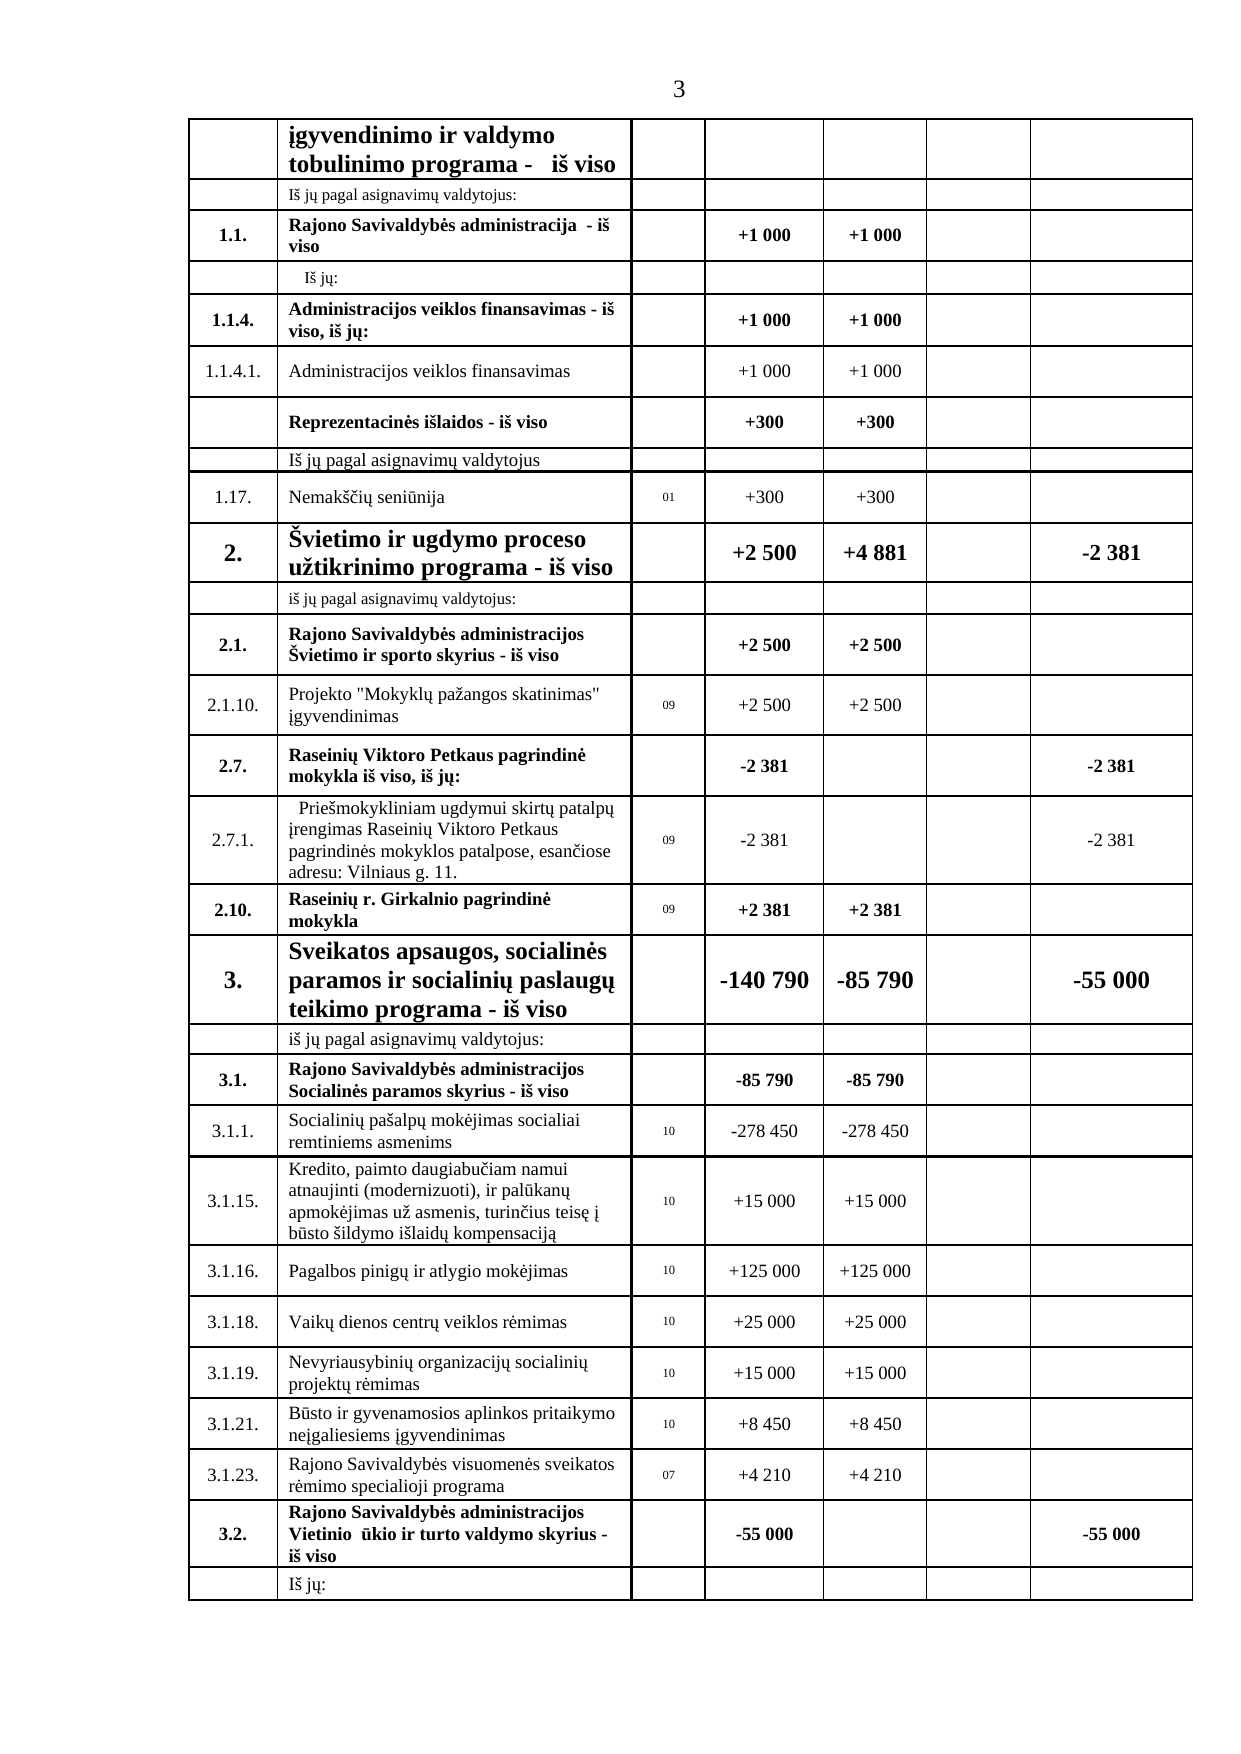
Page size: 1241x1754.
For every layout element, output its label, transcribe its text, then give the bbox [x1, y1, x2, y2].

table_cell 07 [633, 1450, 704, 1499]
table_cell [927, 1025, 1030, 1053]
table_cell 2. [190, 524, 277, 581]
table_cell [1031, 473, 1192, 522]
table_cell [633, 1025, 704, 1053]
table_cell [824, 180, 926, 208]
table_cell 01 [633, 473, 704, 522]
table_cell +15 000 [706, 1158, 823, 1244]
table_cell Kredito, paimto daugiabučiam namui atnaujinti (modernizuoti), ir palūkanų apmokėjimas už asmenis, turinčius teisę į būsto šildymo išlaidų kompensaciją [278, 1158, 630, 1244]
table_cell 3.1.19. [190, 1348, 277, 1397]
table_cell [1031, 1348, 1192, 1397]
table_cell 3.2. [190, 1501, 277, 1566]
table_cell Iš jų: [278, 262, 630, 293]
table_cell 3.1.21. [190, 1399, 277, 1448]
table_cell -140 790 [706, 936, 823, 1022]
table_cell [927, 583, 1030, 613]
table_cell [1031, 1399, 1192, 1448]
table_cell 10 [633, 1399, 704, 1448]
table_cell [927, 1568, 1030, 1599]
table_cell +15 000 [824, 1158, 926, 1244]
table_cell Būsto ir gyvenamosios aplinkos pritaikymo neįgaliesiems įgyvendinimas [278, 1399, 630, 1448]
table_cell [1031, 1055, 1192, 1104]
table_cell [190, 1025, 277, 1053]
table_cell 10 [633, 1246, 704, 1295]
table_cell [1031, 120, 1192, 178]
table_cell [633, 1568, 704, 1599]
table_cell 1.1.4. [190, 295, 277, 344]
table_cell +300 [706, 398, 823, 447]
table_cell +2 500 [706, 676, 823, 734]
table_cell Iš jų pagal asignavimų valdytojus: [278, 180, 630, 208]
table_cell +1 000 [824, 347, 926, 396]
table_cell +15 000 [824, 1348, 926, 1397]
table_cell 09 [633, 676, 704, 734]
table_cell [824, 1025, 926, 1053]
table_cell 09 [633, 885, 704, 934]
table_cell [1031, 398, 1192, 447]
table_cell [824, 449, 926, 470]
table_cell +8 450 [824, 1399, 926, 1448]
table_cell +15 000 [706, 1348, 823, 1397]
table_cell Rajono Savivaldybės administracijos Švietimo ir sporto skyrius - iš viso [278, 615, 630, 673]
table_cell [927, 1399, 1030, 1448]
table_cell [927, 1106, 1030, 1155]
table_cell [927, 1501, 1030, 1566]
table_cell -278 450 [706, 1106, 823, 1155]
table_cell +300 [824, 473, 926, 522]
table_cell 3.1.23. [190, 1450, 277, 1499]
table_cell -2 381 [1031, 797, 1192, 883]
table_cell [927, 736, 1030, 794]
table_cell -85 790 [706, 1055, 823, 1104]
table_cell Sveikatos apsaugos, socialinės paramos ir socialinių paslaugų teikimo programa - iš viso [278, 936, 630, 1022]
table_cell Raseinių r. Girkalnio pagrindinė mokykla [278, 885, 630, 934]
table_cell [824, 1568, 926, 1599]
table_cell [927, 180, 1030, 208]
table_cell +1 000 [706, 211, 823, 260]
table_cell Socialinių pašalpų mokėjimas socialiai remtiniems asmenims [278, 1106, 630, 1155]
table_cell [706, 583, 823, 613]
table_cell [1031, 1025, 1192, 1053]
table_cell Rajono Savivaldybės administracija - iš viso [278, 211, 630, 260]
table_cell [1031, 583, 1192, 613]
table_cell +25 000 [706, 1297, 823, 1346]
table_cell Vaikų dienos centrų veiklos rėmimas [278, 1297, 630, 1346]
table_cell +2 500 [706, 524, 823, 581]
table_cell [927, 347, 1030, 396]
table_cell -278 450 [824, 1106, 926, 1155]
table_cell [633, 449, 704, 470]
table_cell [1031, 1450, 1192, 1499]
table_cell +25 000 [824, 1297, 926, 1346]
table_cell [824, 1501, 926, 1566]
table_cell +2 381 [706, 885, 823, 934]
table_cell [927, 615, 1030, 673]
table_cell Administracijos veiklos finansavimas [278, 347, 630, 396]
table_cell [927, 211, 1030, 260]
table_cell [633, 347, 704, 396]
table_cell 10 [633, 1106, 704, 1155]
table_cell įgyvendinimo ir valdymo tobulinimo programa - iš viso [278, 120, 630, 178]
table_cell +1 000 [824, 295, 926, 344]
table_cell -2 381 [1031, 736, 1192, 794]
table_cell [927, 1246, 1030, 1295]
table_cell [927, 524, 1030, 581]
table_cell [824, 797, 926, 883]
table_cell +4 210 [706, 1450, 823, 1499]
table_cell Priešmokykliniam ugdymui skirtų patalpų įrengimas Raseinių Viktoro Petkaus pagrindinės mokyklos patalpose, esančiose adresu: Vilniaus g. 11. [278, 797, 630, 883]
table_cell 2.10. [190, 885, 277, 934]
table_cell Pagalbos pinigų ir atlygio mokėjimas [278, 1246, 630, 1295]
table_cell 2.1.10. [190, 676, 277, 734]
table_cell [927, 1158, 1030, 1244]
table_cell [633, 120, 704, 178]
table_cell [1031, 449, 1192, 470]
table_cell Raseinių Viktoro Petkaus pagrindinė mokykla iš viso, iš jų: [278, 736, 630, 794]
table_cell [633, 398, 704, 447]
table_cell -2 381 [706, 736, 823, 794]
table_cell Švietimo ir ugdymo proceso užtikrinimo programa - iš viso [278, 524, 630, 581]
table_cell [190, 398, 277, 447]
table_cell +125 000 [706, 1246, 823, 1295]
table_cell Iš jų pagal asignavimų valdytojus [278, 449, 630, 470]
table_cell [1031, 1297, 1192, 1346]
table_cell [824, 736, 926, 794]
table_cell [1031, 211, 1192, 260]
table_cell [633, 936, 704, 1022]
table_cell [1031, 347, 1192, 396]
table_cell [1031, 615, 1192, 673]
table_cell [927, 120, 1030, 178]
table_cell [1031, 262, 1192, 293]
table_cell iš jų pagal asignavimų valdytojus: [278, 583, 630, 613]
table_cell iš jų pagal asignavimų valdytojus: [278, 1025, 630, 1053]
table_cell -55 000 [1031, 1501, 1192, 1566]
table_cell [927, 1450, 1030, 1499]
table_cell Administracijos veiklos finansavimas - iš viso, iš jų: [278, 295, 630, 344]
table_cell [927, 1055, 1030, 1104]
table_cell +1 000 [706, 295, 823, 344]
table_cell +125 000 [824, 1246, 926, 1295]
table_cell Rajono Savivaldybės administracijos Vietinio ūkio ir turto valdymo skyrius - iš viso [278, 1501, 630, 1566]
table_cell [190, 1568, 277, 1599]
table_cell [927, 885, 1030, 934]
table_cell [1031, 1106, 1192, 1155]
table_cell -85 790 [824, 1055, 926, 1104]
table_cell [633, 1501, 704, 1566]
table_cell [633, 1055, 704, 1104]
table_cell +2 500 [706, 615, 823, 673]
table_cell [633, 583, 704, 613]
table_cell [824, 120, 926, 178]
table_cell [633, 262, 704, 293]
table_cell [927, 398, 1030, 447]
table_cell [824, 583, 926, 613]
table_cell +1 000 [824, 211, 926, 260]
table_cell 1.1. [190, 211, 277, 260]
table_cell [190, 180, 277, 208]
table_cell [927, 262, 1030, 293]
table_cell [1031, 676, 1192, 734]
table_cell 3.1.15. [190, 1158, 277, 1244]
table_cell [706, 262, 823, 293]
table_cell Nemakščių seniūnija [278, 473, 630, 522]
table_cell +8 450 [706, 1399, 823, 1448]
table_cell [633, 615, 704, 673]
table_cell +4 210 [824, 1450, 926, 1499]
table_cell [706, 449, 823, 470]
table_cell [1031, 1568, 1192, 1599]
table_cell Rajono Savivaldybės administracijos Socialinės paramos skyrius - iš viso [278, 1055, 630, 1104]
table_cell -55 000 [1031, 936, 1192, 1022]
table_cell 2.7. [190, 736, 277, 794]
table_cell Iš jų: [278, 1568, 630, 1599]
table_cell [1031, 1158, 1192, 1244]
table_cell [1031, 295, 1192, 344]
table_cell [824, 262, 926, 293]
table_cell 1.1.4.1. [190, 347, 277, 396]
table_cell Projekto "Mokyklų pažangos skatinimas" įgyvendinimas [278, 676, 630, 734]
table_cell 10 [633, 1158, 704, 1244]
table_cell Nevyriausybinių organizacijų socialinių projektų rėmimas [278, 1348, 630, 1397]
table_cell +2 500 [824, 676, 926, 734]
table_cell 3.1.18. [190, 1297, 277, 1346]
table_cell [190, 120, 277, 178]
table_cell -2 381 [1031, 524, 1192, 581]
table_cell Rajono Savivaldybės visuomenės sveikatos rėmimo specialioji programa [278, 1450, 630, 1499]
table_cell [1031, 180, 1192, 208]
table_cell [927, 936, 1030, 1022]
table_cell 10 [633, 1348, 704, 1397]
table_cell -55 000 [706, 1501, 823, 1566]
table_cell [927, 797, 1030, 883]
table_cell 3.1.16. [190, 1246, 277, 1295]
table_cell +4 881 [824, 524, 926, 581]
table_cell +300 [706, 473, 823, 522]
table_cell +2 381 [824, 885, 926, 934]
table_cell [633, 211, 704, 260]
table_cell [190, 449, 277, 470]
table_cell [633, 524, 704, 581]
table_cell [1031, 1246, 1192, 1295]
table_cell 3. [190, 936, 277, 1022]
table_cell [190, 262, 277, 293]
table_cell [927, 295, 1030, 344]
table_cell [633, 180, 704, 208]
table_cell Reprezentacinės išlaidos - iš viso [278, 398, 630, 447]
table_cell [927, 676, 1030, 734]
table_cell +1 000 [706, 347, 823, 396]
table_cell [927, 1348, 1030, 1397]
table_cell [1031, 885, 1192, 934]
table_cell 3.1.1. [190, 1106, 277, 1155]
table_cell 1.17. [190, 473, 277, 522]
table_cell [633, 736, 704, 794]
table_cell -85 790 [824, 936, 926, 1022]
table_cell -2 381 [706, 797, 823, 883]
table_cell 10 [633, 1297, 704, 1346]
table_cell 3.1. [190, 1055, 277, 1104]
table_cell [706, 180, 823, 208]
table_cell [190, 583, 277, 613]
table_cell 09 [633, 797, 704, 883]
table_cell [706, 1025, 823, 1053]
table_cell [706, 120, 823, 178]
table_cell [633, 295, 704, 344]
table_cell [927, 1297, 1030, 1346]
table_cell [927, 449, 1030, 470]
table_cell [927, 473, 1030, 522]
table_cell 2.7.1. [190, 797, 277, 883]
table_cell +2 500 [824, 615, 926, 673]
table_cell 2.1. [190, 615, 277, 673]
table_cell +300 [824, 398, 926, 447]
table_cell [706, 1568, 823, 1599]
